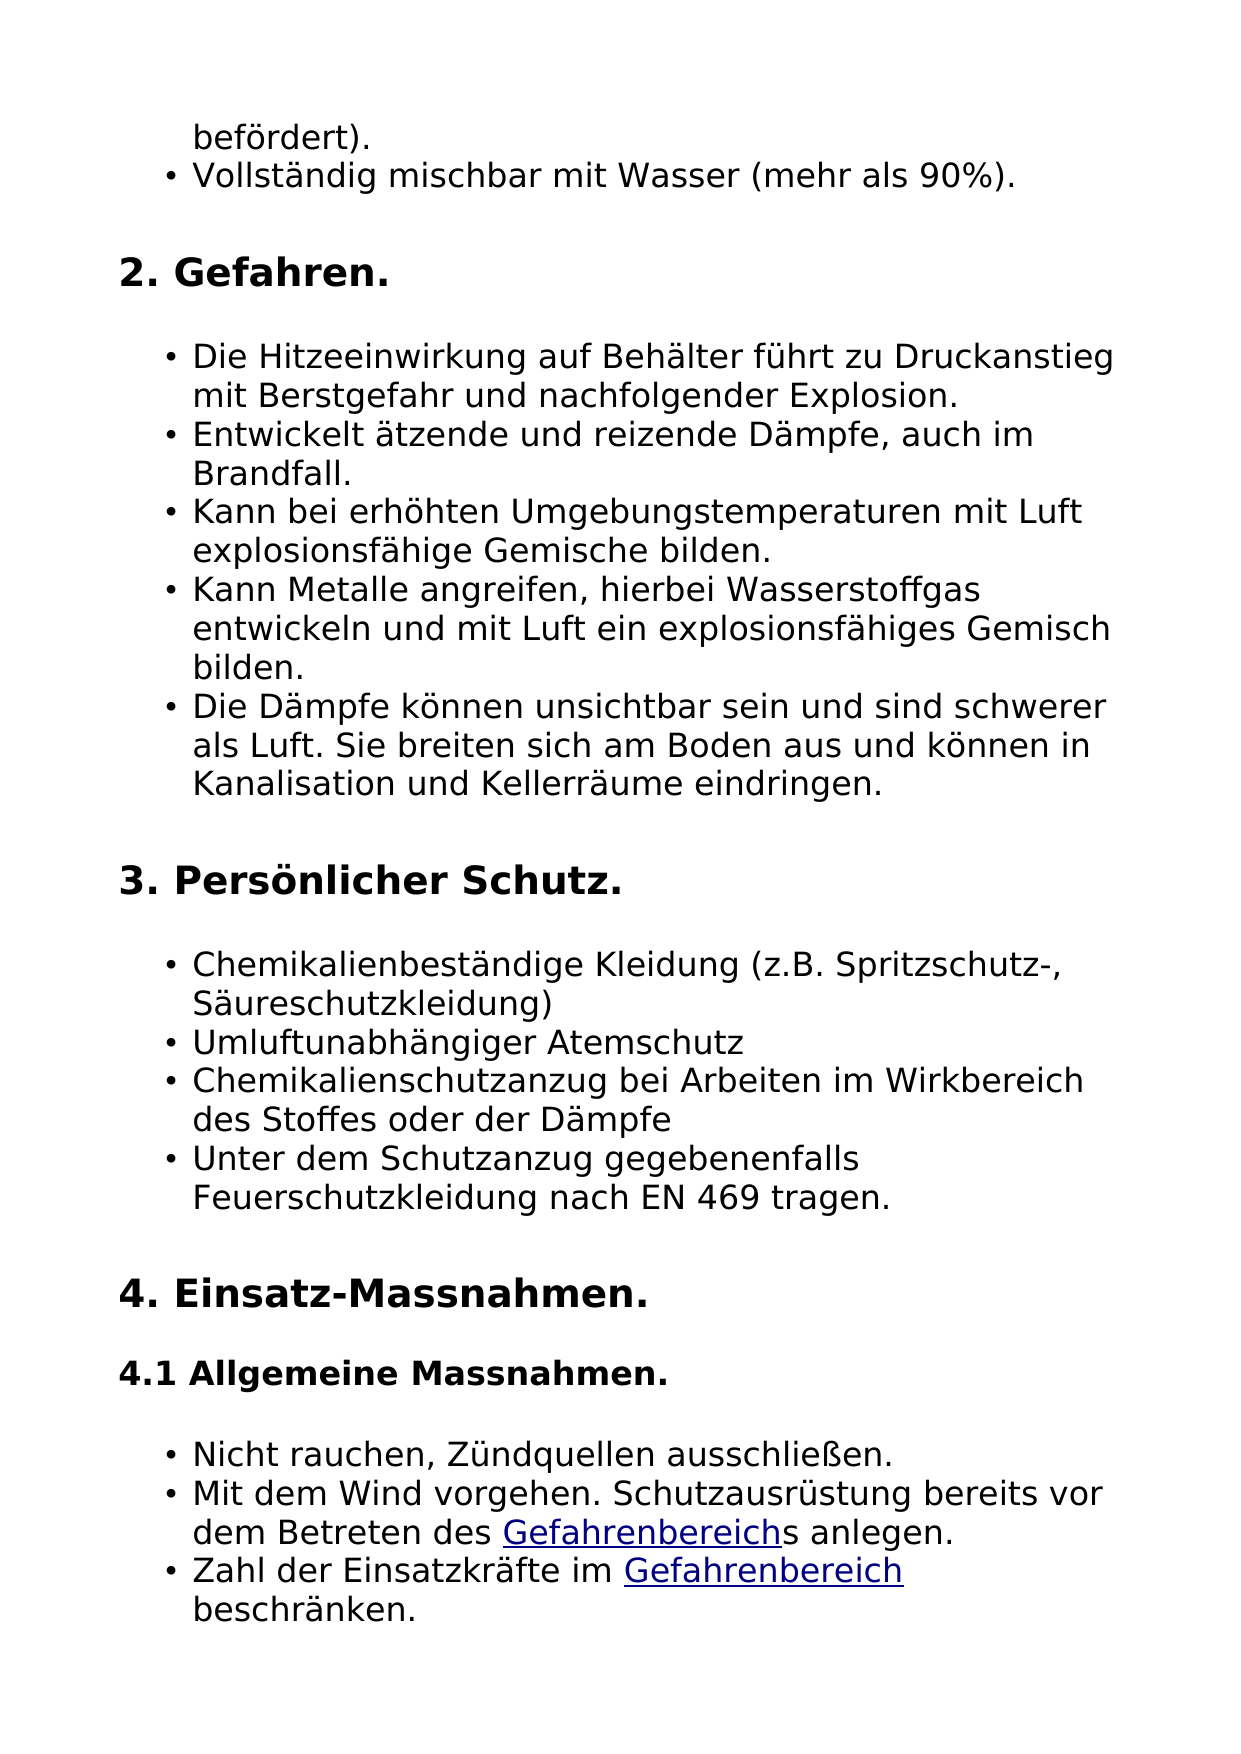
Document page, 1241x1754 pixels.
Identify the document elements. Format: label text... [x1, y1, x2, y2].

list Nicht rauchen, Zündquellen ausschließen. [177, 1435, 1122, 1474]
list Chemikalienbeständige Kleidung (z.B. Spritzschutz-, Säureschutzkleidung) [177, 945, 1122, 1023]
list Mit dem Wind vorgehen. Schutzausrüstung bereits vor dem Betreten des Gefahrenbereichs anlegen. [177, 1474, 1122, 1552]
list Unter dem Schutzanzug gegebenenfalls Feuerschutzkleidung nach EN 469 tragen. [177, 1140, 1122, 1217]
subtitle 4.1 Allgemeine Massnahmen. [118, 1354, 1122, 1393]
subtitle 2. Gefahren. [118, 250, 1122, 296]
list Kann bei erhöhten Umgebungstemperaturen mit Luft explosionsfähige Gemische bilden. [177, 493, 1122, 571]
list Die Hitzeeinwirkung auf Behälter führt zu Druckanstieg mit Berstgefahr und nachfolgender Explosion. [177, 337, 1122, 415]
list Zahl der Einsatzkräfte im Gefahrenbereich beschränken. [177, 1552, 1122, 1630]
list Vollständig mischbar mit Wasser (mehr als 90%). [177, 157, 1122, 196]
list Entwickelt ätzende und reizende Dämpfe, auch im Brandfall. [177, 415, 1122, 493]
subtitle 3. Persönlicher Schutz. [118, 858, 1122, 903]
subtitle 4. Einsatz-Massnahmen. [118, 1272, 1122, 1317]
list Umluftunabhängiger Atemschutz [177, 1023, 1122, 1062]
list befördert). [177, 118, 1122, 157]
list Die Dämpfe können unsichtbar sein und sind schwerer als Luft. Sie breiten sich am Boden aus und können in Kanalisation und Kellerräume eindringen. [177, 687, 1122, 804]
list Kann Metalle angreifen, hierbei Wasserstoffgas entwickeln und mit Luft ein explosionsfähiges Gemisch bilden. [177, 571, 1122, 687]
list Chemikalienschutzanzug bei Arbeiten im Wirkbereich des Stoffes oder der Dämpfe [177, 1062, 1122, 1140]
